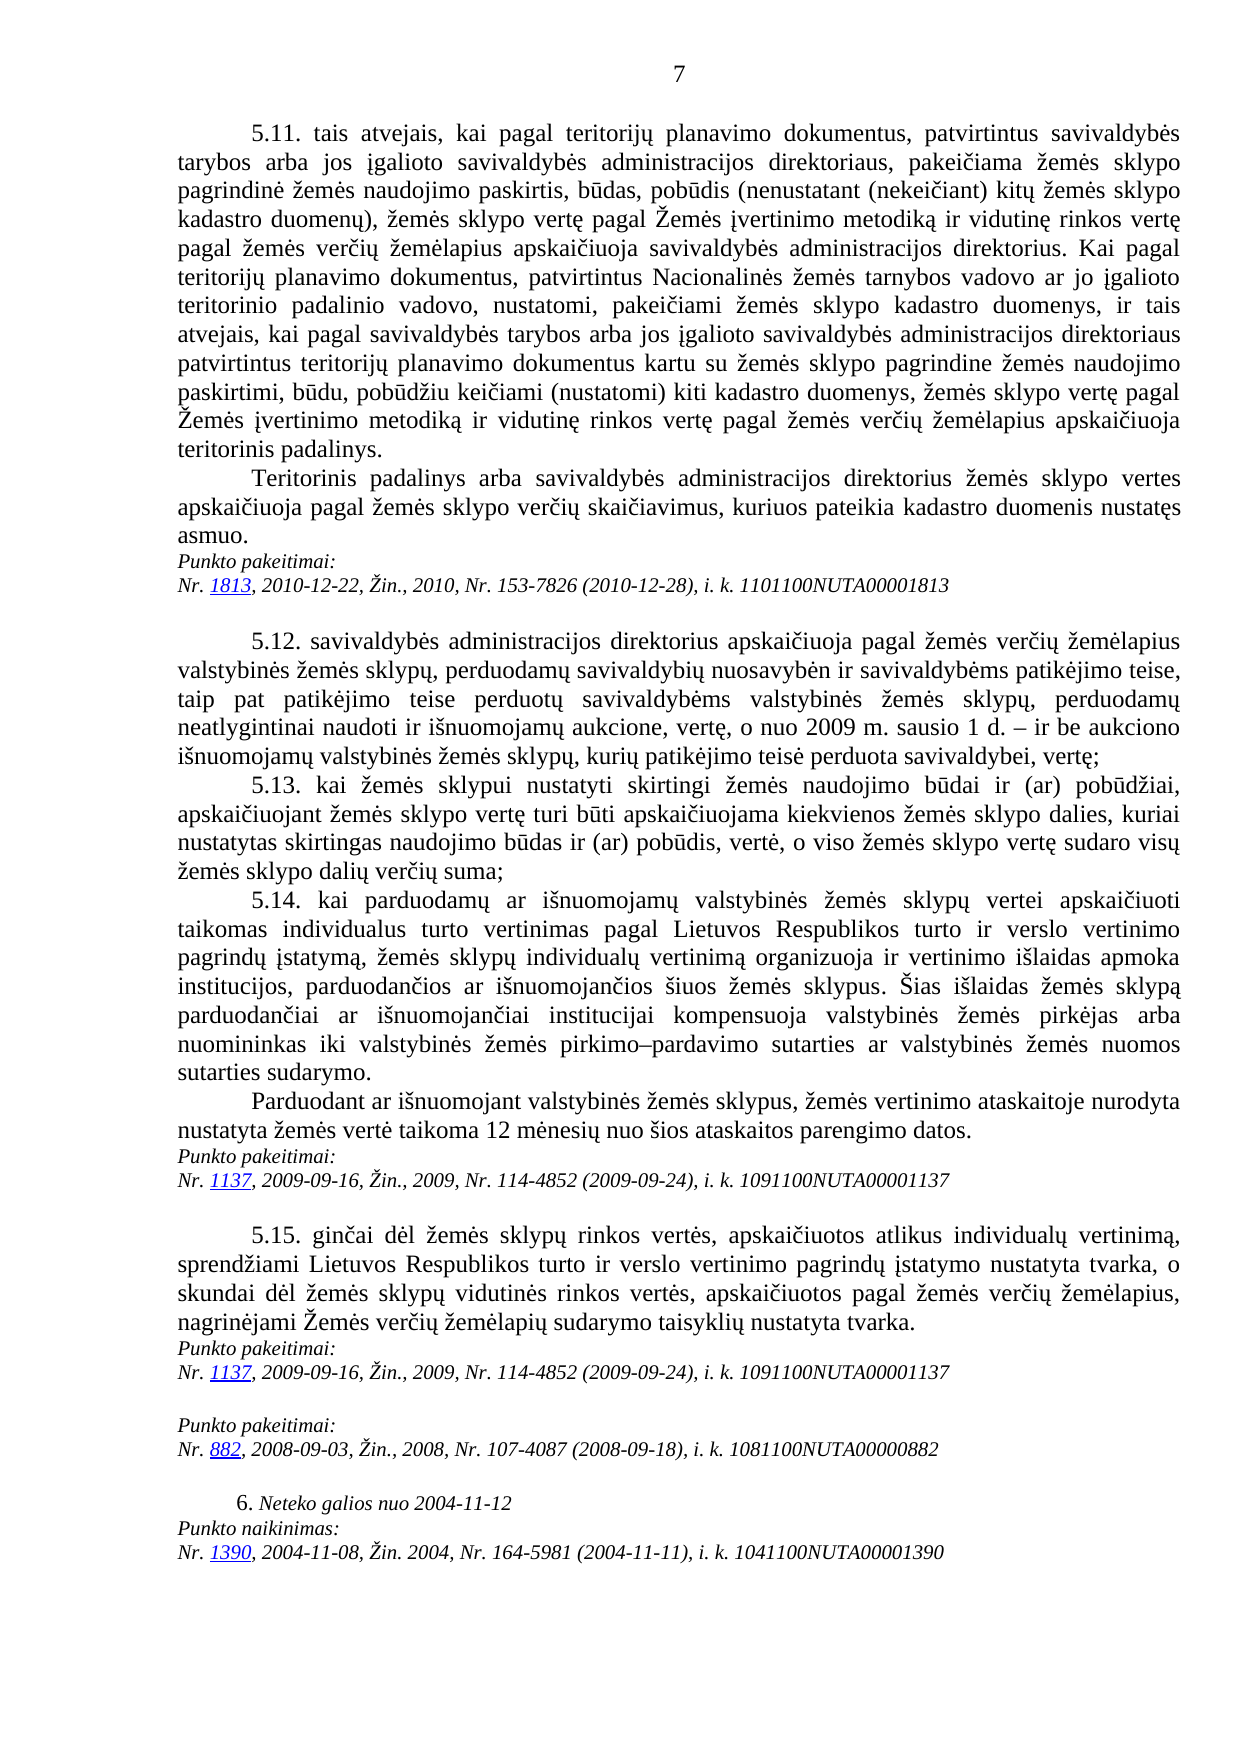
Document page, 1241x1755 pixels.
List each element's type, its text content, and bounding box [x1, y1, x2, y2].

text Punkto pakeitimai: [177, 1336, 1181, 1360]
text Nr. 882, 2008-09-03, Žin., 2008, Nr. 107-4087 (2008-09-18), i. k. 1081100NUTA00000882 [177, 1437, 1181, 1461]
text 5.13. kai žemės sklypui nustatyti skirtingi žemės naudojimo būdai ir (ar) pobūdžiai, apskaičiuojant žemės sklypo vertę turi būti apskaičiuojama kiekvienos žemės sklypo dalies, kuriai nustatytas skirtingas naudojimo būdas ir (ar) pobūdis, vertė, o viso žemės sklypo vertę sudaro visų žemės sklypo dalių verčių suma; [177, 770, 1181, 885]
text Punkto pakeitimai: [177, 549, 1181, 573]
text Punkto pakeitimai: [177, 1144, 1181, 1168]
text Punkto naikinimas: [177, 1516, 1181, 1540]
text Nr. 1813, 2010-12-22, Žin., 2010, Nr. 153-7826 (2010-12-28), i. k. 1101100NUTA00001813 [177, 573, 1181, 597]
text 5.11. tais atvejais, kai pagal teritorijų planavimo dokumentus, patvirtintus savivaldybės tarybos arba jos įgalioto savivaldybės administracijos direktoriaus, pakeičiama žemės sklypo pagrindinė žemės naudojimo paskirtis, būdas, pobūdis (nenustatant (nekeičiant) kitų žemės sklypo kadastro duomenų), žemės sklypo vertę pagal Žemės įvertinimo metodiką ir vidutinę rinkos vertę pagal žemės verčių žemėlapius apskaičiuoja savivaldybės administracijos direktorius. Kai pagal teritorijų planavimo dokumentus, patvirtintus Nacionalinės žemės tarnybos vadovo ar jo įgalioto teritorinio padalinio vadovo, nustatomi, pakeičiami žemės sklypo kadastro duomenys, ir tais atvejais, kai pagal savivaldybės tarybos arba jos įgalioto savivaldybės administracijos direktoriaus patvirtintus teritorijų planavimo dokumentus kartu su žemės sklypo pagrindine žemės naudojimo paskirtimi, būdu, pobūdžiu keičiami (nustatomi) kiti kadastro duomenys, žemės sklypo vertę pagal Žemės įvertinimo metodiką ir vidutinę rinkos vertę pagal žemės verčių žemėlapius apskaičiuoja teritorinis padalinys. [177, 118, 1181, 463]
text Teritorinis padalinys arba savivaldybės administracijos direktorius žemės sklypo vertes apskaičiuoja pagal žemės sklypo verčių skaičiavimus, kuriuos pateikia kadastro duomenis nustatęs asmuo. [177, 463, 1181, 549]
text 5.12. savivaldybės administracijos direktorius apskaičiuoja pagal žemės verčių žemėlapius valstybinės žemės sklypų, perduodamų savivaldybių nuosavybėn ir savivaldybėms patikėjimo teise, taip pat patikėjimo teise perduotų savivaldybėms valstybinės žemės sklypų, perduodamų neatlygintinai naudoti ir išnuomojamų aukcione, vertę, o nuo 2009 m. sausio 1 d. – ir be aukciono išnuomojamų valstybinės žemės sklypų, kurių patikėjimo teisė perduota savivaldybei, vertę; [177, 626, 1181, 770]
text Nr. 1390, 2004-11-08, Žin. 2004, Nr. 164-5981 (2004-11-11), i. k. 1041100NUTA00001390 [177, 1540, 1181, 1564]
text Punkto pakeitimai: [177, 1412, 1181, 1437]
text 5.14. kai parduodamų ar išnuomojamų valstybinės žemės sklypų vertei apskaičiuoti taikomas individualus turto vertinimas pagal Lietuvos Respublikos turto ir verslo vertinimo pagrindų įstatymą, žemės sklypų individualų vertinimą organizuoja ir vertinimo išlaidas apmoka institucijos, parduodančios ar išnuomojančios šiuos žemės sklypus. Šias išlaidas žemės sklypą parduodančiai ar išnuomojančiai institucijai kompensuoja valstybinės žemės pirkėjas arba nuomininkas iki valstybinės žemės pirkimo–pardavimo sutarties ar valstybinės žemės nuomos sutarties sudarymo. [177, 885, 1181, 1086]
text 5.15. ginčai dėl žemės sklypų rinkos vertės, apskaičiuotos atlikus individualų vertinimą, sprendžiami Lietuvos Respublikos turto ir verslo vertinimo pagrindų įstatymo nustatyta tvarka, o skundai dėl žemės sklypų vidutinės rinkos vertės, apskaičiuotos pagal žemės verčių žemėlapius, nagrinėjami Žemės verčių žemėlapių sudarymo taisyklių nustatyta tvarka. [177, 1221, 1181, 1336]
text Nr. 1137, 2009-09-16, Žin., 2009, Nr. 114-4852 (2009-09-24), i. k. 1091100NUTA00001137 [177, 1168, 1181, 1192]
text Nr. 1137, 2009-09-16, Žin., 2009, Nr. 114-4852 (2009-09-24), i. k. 1091100NUTA00001137 [177, 1360, 1181, 1384]
text 6. Neteko galios nuo 2004-11-12 [177, 1489, 1181, 1516]
text Parduodant ar išnuomojant valstybinės žemės sklypus, žemės vertinimo ataskaitoje nurodyta nustatyta žemės vertė taikoma 12 mėnesių nuo šios ataskaitos parengimo datos. [177, 1086, 1181, 1144]
